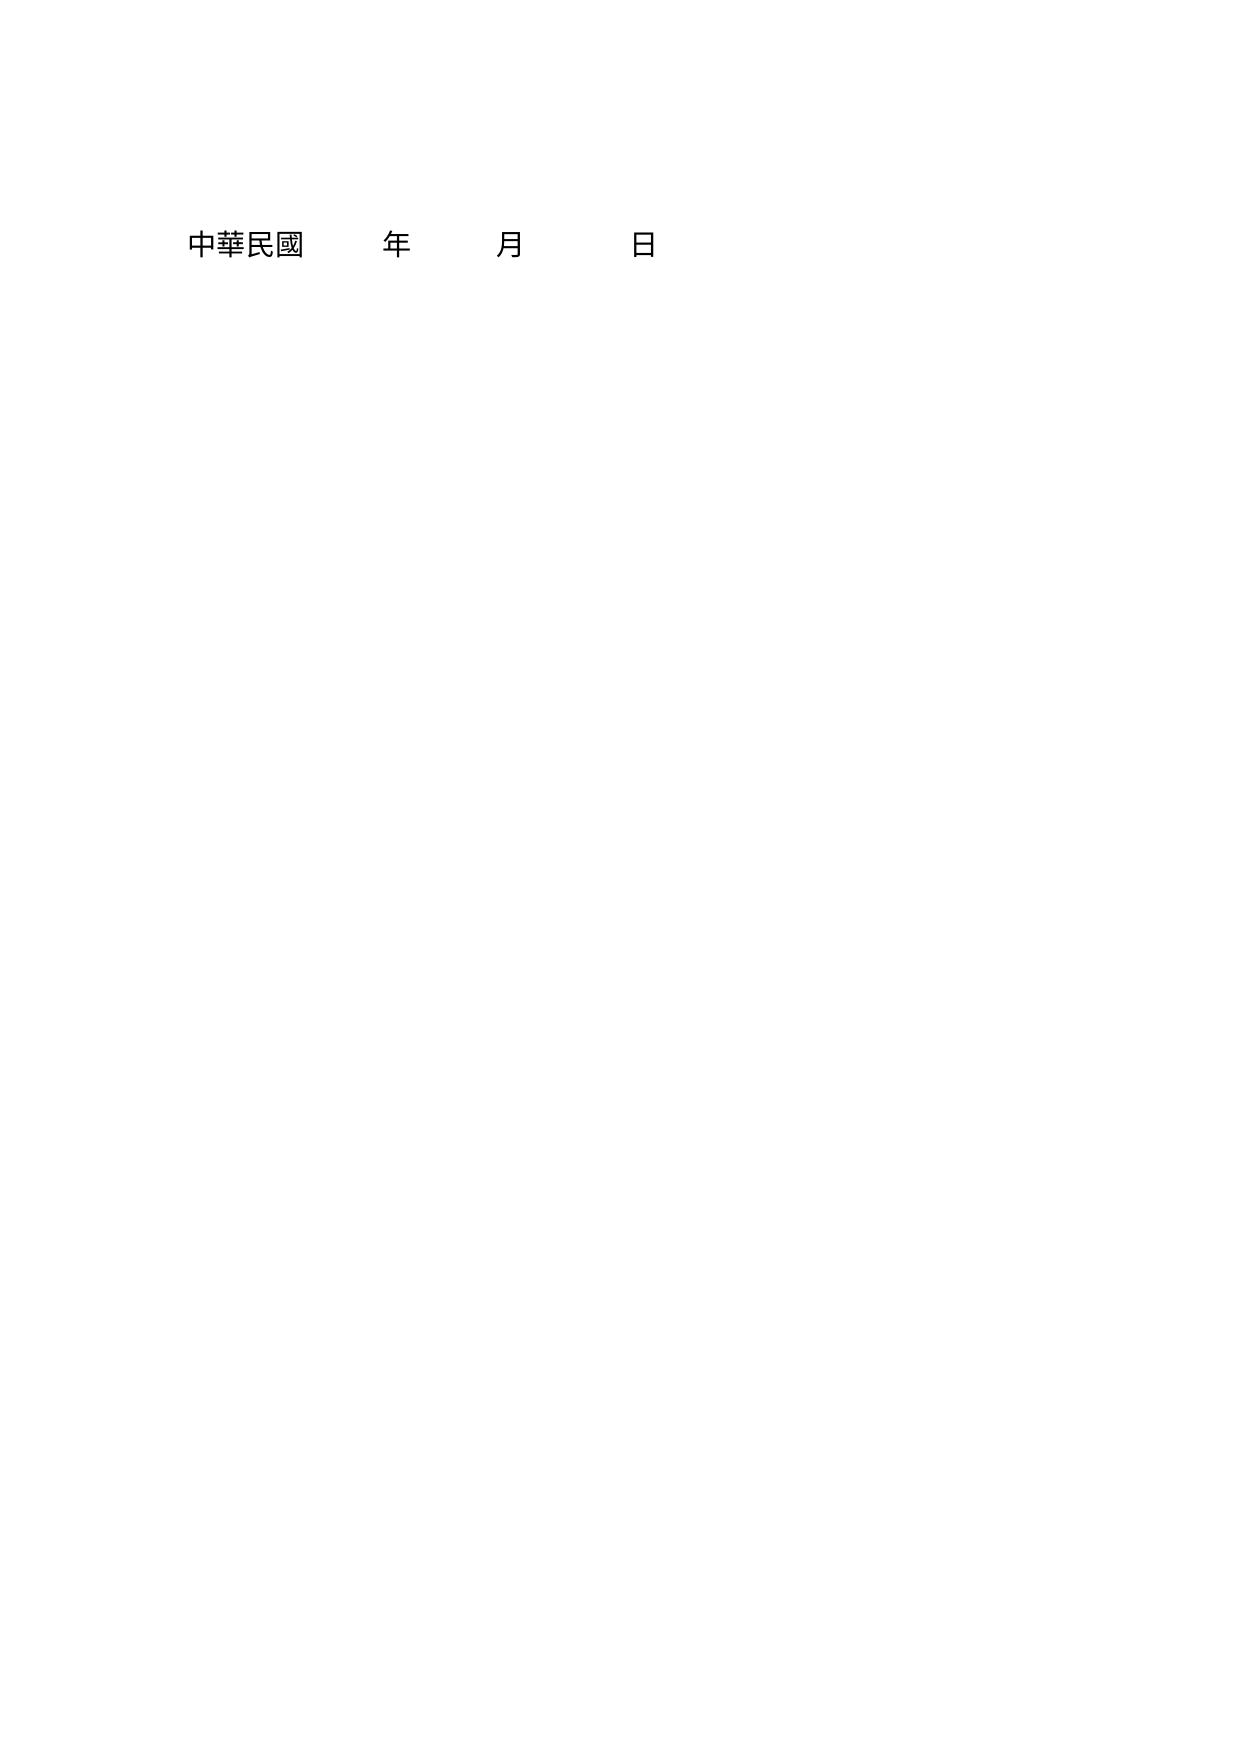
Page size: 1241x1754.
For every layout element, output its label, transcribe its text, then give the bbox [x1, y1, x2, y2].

text 中華民國 年 月 日 [187, 221, 1053, 264]
